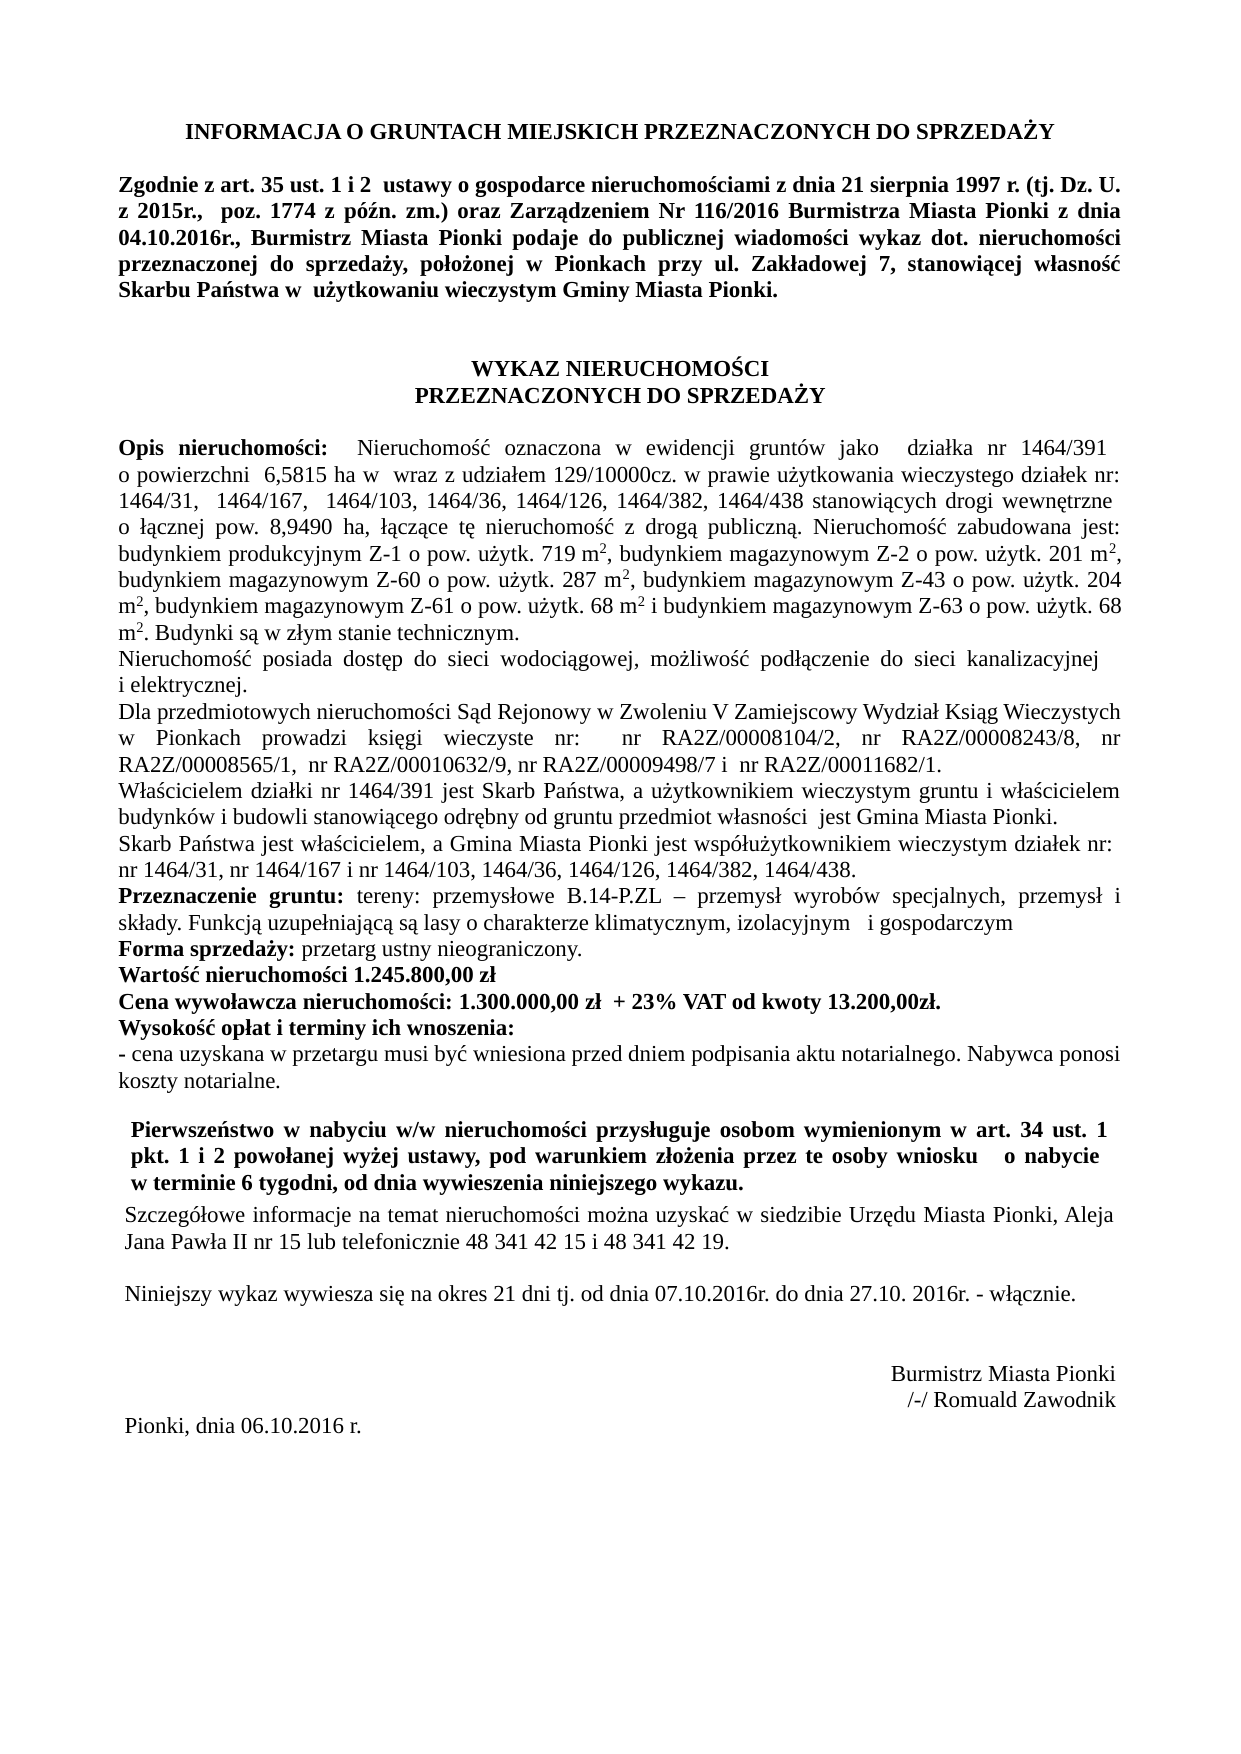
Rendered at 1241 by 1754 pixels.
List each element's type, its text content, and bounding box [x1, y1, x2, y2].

text WYKAZ NIERUCHOMOŚCI [118, 355, 1122, 382]
text INFORMACJA O GRUNTACH MIEJSKICH PRZEZNACZONYCH DO SPRZEDAŻY [118, 118, 1122, 144]
text Skarb Państwa jest właścicielem, a Gmina Miasta Pionki jest współużytkownikiem wieczystym działek nr: nr 1464/31, nr 1464/167 i nr 1464/103, 1464/36, 1464/126, 1464/382, 1464/438. [118, 830, 1122, 882]
text Przeznaczenie gruntu: tereny: przemysłowe B.14-P.ZL – przemysł wyrobów specjalnych, przemysł i składy. Funkcją uzupełniającą są lasy o charakterze klimatycznym, izolacyjnym i gospodarczym [118, 882, 1122, 935]
text - cena uzyskana w przetargu musi być wniesiona przed dniem podpisania aktu notarialnego. Nabywca ponosi koszty notarialne. [118, 1041, 1122, 1093]
text Opis nieruchomości: Nieruchomość oznaczona w ewidencji gruntów jako działka nr 1464/391 o powierzchni 6,5815 ha w wraz z udziałem 129/10000cz. w prawie użytkowania wieczystego działek nr: 1464/31, 1464/167, 1464/103, 1464/36, 1464/126, 1464/382, 1464/438 stanowiących drogi wewnętrzne o łącznej pow. 8,9490 ha, łączące tę nieruchomość z drogą publiczną. Nieruchomość zabudowana jest: budynkiem produkcyjnym Z-1 o pow. użytk. 719 m2, budynkiem magazynowym Z-2 o pow. użytk. 201 m2, budynkiem magazynowym Z-60 o pow. użytk. 287 m2, budynkiem magazynowym Z-43 o pow. użytk. 204 m2, budynkiem magazynowym Z-61 o pow. użytk. 68 m2 i budynkiem magazynowym Z-63 o pow. użytk. 68 m2. Budynki są w złym stanie technicznym. [118, 434, 1122, 645]
text Wartość nieruchomości 1.245.800,00 zł [118, 961, 1122, 988]
text Cena wywoławcza nieruchomości: 1.300.000,00 zł + 23% VAT od kwoty 13.200,00zł. [118, 988, 1122, 1014]
table_header Pierwszeństwo w nabyciu w/w nieruchomości przysługuje osobom wymienionym w art. 34 ust. 1 pkt. 1 i 2 powołanej wyżej ustawy, pod warunkiem złożenia przez te osoby wniosku o nabycie w terminie 6 tygodni, od dnia wywieszenia niniejszego wykazu. [124, 1100, 1116, 1201]
text Forma sprzedaży: przetarg ustny nieograniczony. [118, 935, 1122, 961]
text Nieruchomość posiada dostęp do sieci wodociągowej, możliwość podłączenie do sieci kanalizacyjnej i elektrycznej. [118, 645, 1122, 698]
text Właścicielem działki nr 1464/391 jest Skarb Państwa, a użytkownikiem wieczystym gruntu i właścicielem budynków i budowli stanowiącego odrębny od gruntu przedmiot własności jest Gmina Miasta Pionki. [118, 777, 1122, 830]
table_cell [118, 1576, 1122, 1625]
table_header Szczegółowe informacje na temat nieruchomości można uzyskać w siedzibie Urzędu Miasta Pionki, Aleja Jana Pawła II nr 15 lub telefonicznie 48 341 42 15 i 48 341 42 19. Niniejszy wykaz wywiesza się na okres 21 dni tj. od dnia 07.10.2016r. do dnia 27.10. 2016r. - włącznie. Burmistrz Miasta Pionki /-/ Romuald Zawodnik Pionki, dnia 06.10.2016 r. [118, 1093, 1122, 1526]
text PRZEZNACZONYCH DO SPRZEDAŻY [118, 382, 1122, 408]
table_cell [118, 1526, 1122, 1576]
text Zgodnie z art. 35 ust. 1 i 2 ustawy o gospodarce nieruchomościami z dnia 21 sierpnia 1997 r. (tj. Dz. U. z 2015r., poz. 1774 z późn. zm.) oraz Zarządzeniem Nr 116/2016 Burmistrza Miasta Pionki z dnia 04.10.2016r., Burmistrz Miasta Pionki podaje do publicznej wiadomości wykaz dot. nieruchomości przeznaczonej do sprzedaży, położonej w Pionkach przy ul. Zakładowej 7, stanowiącej własność Skarbu Państwa w użytkowaniu wieczystym Gminy Miasta Pionki. [118, 171, 1122, 303]
text Wysokość opłat i terminy ich wnoszenia: [118, 1014, 1122, 1041]
text Dla przedmiotowych nieruchomości Sąd Rejonowy w Zwoleniu V Zamiejscowy Wydział Ksiąg Wieczystych w Pionkach prowadzi księgi wieczyste nr: nr RA2Z/00008104/2, nr RA2Z/00008243/8, nr RA2Z/00008565/1, nr RA2Z/00010632/9, nr RA2Z/00009498/7 i nr RA2Z/00011682/1. [118, 698, 1122, 777]
